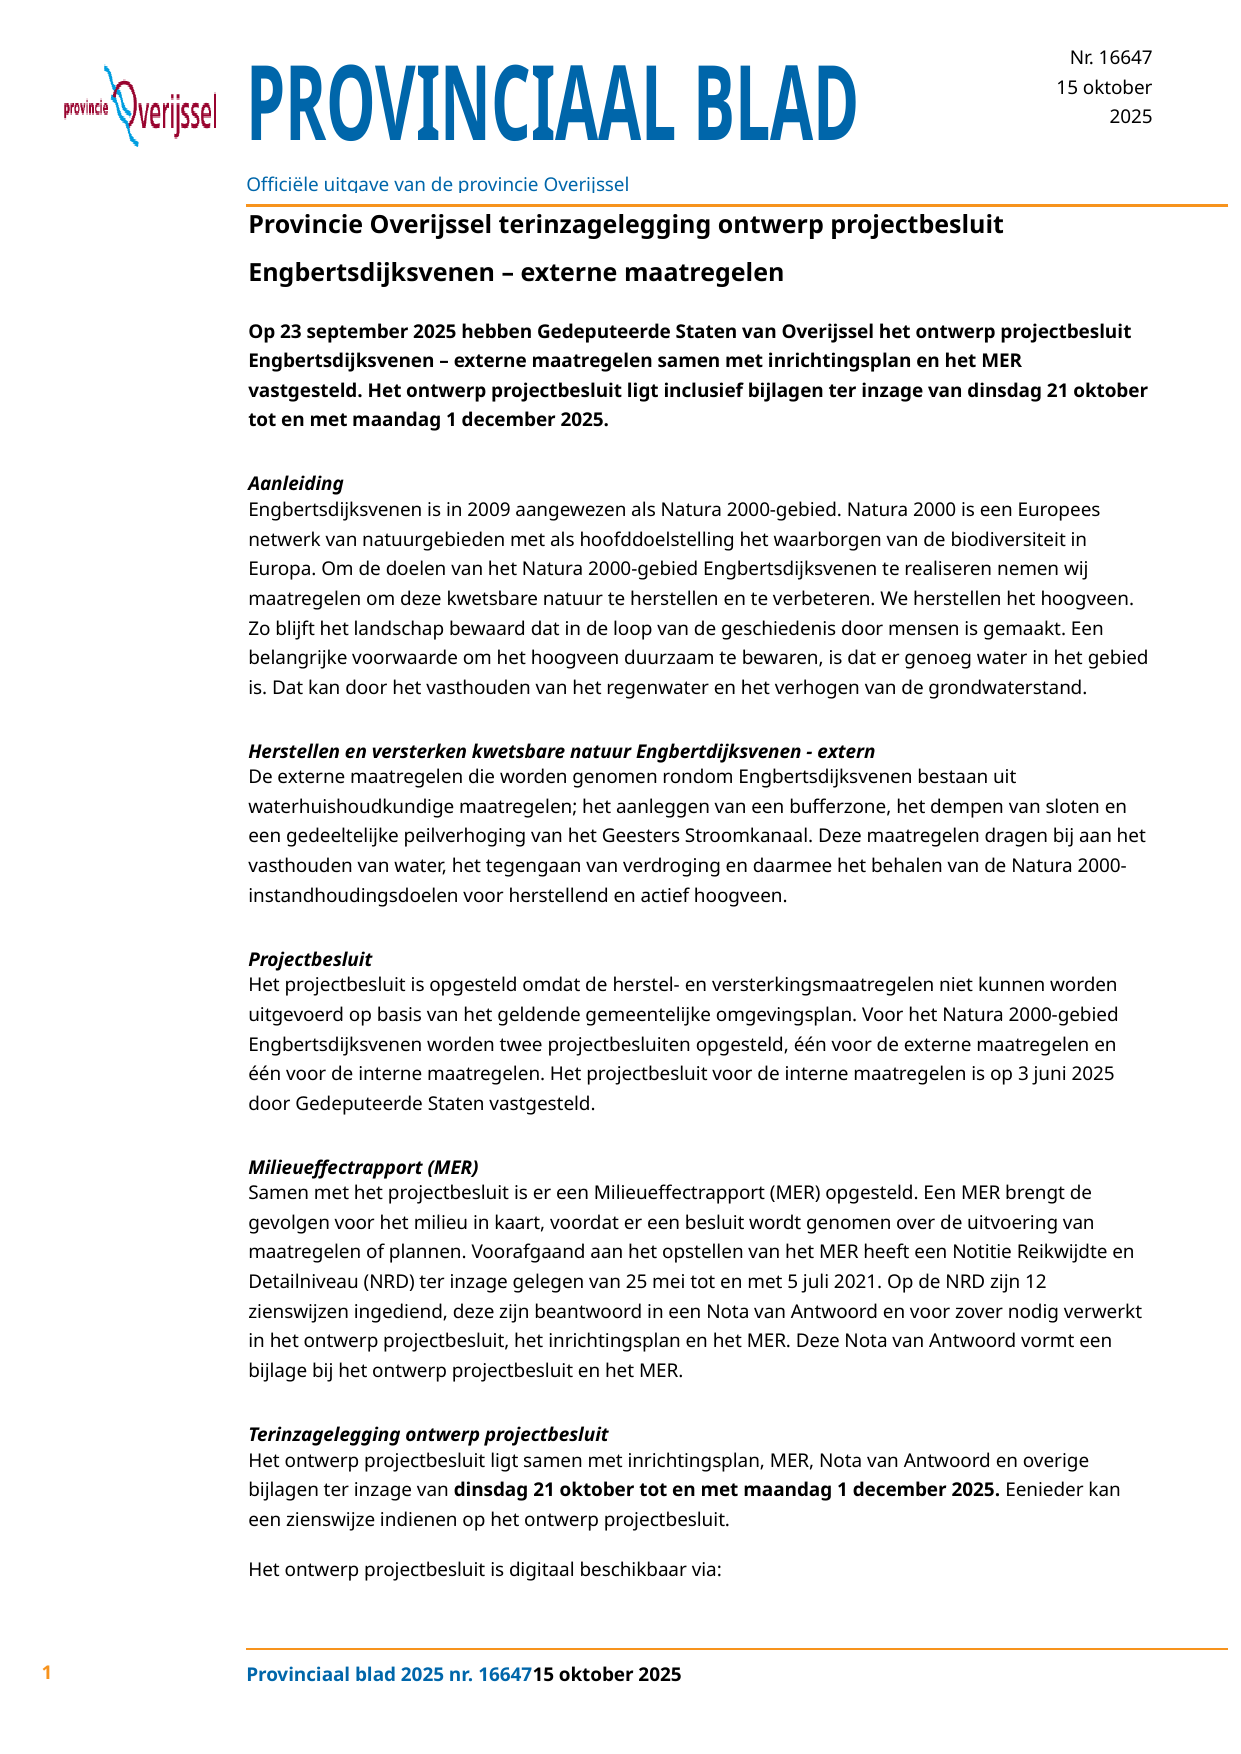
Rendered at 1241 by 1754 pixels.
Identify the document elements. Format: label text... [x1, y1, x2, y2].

text Engbertsdijksvenen is in 2009 aangewezen als Natura 2000-gebied. Natura 2000 is een Europees netwerk van natuurgebieden met als hoofddoelstelling het waarborgen van de biodiversiteit in Europa. Om de doelen van het Natura 2000-gebied Engbertsdijksvenen te realiseren nemen wij maatregelen om deze kwetsbare natuur te herstellen en te verbeteren. We herstellen het hoogveen. Zo blijft het landschap bewaard dat in de loop van de geschiedenis door mensen is gemaakt. Een belangrijke voorwaarde om het hoogveen duurzaam te bewaren, is dat er genoeg water in het gebied is. Dat kan door het vasthouden van het regenwater en het verhogen van de grondwaterstand. [248, 496, 1152, 699]
text Milieueffectrapport (MER) [248, 1154, 1152, 1179]
text Aanleiding [248, 471, 1152, 496]
text De externe maatregelen die worden genomen rondom Engbertsdijksvenen bestaan uit waterhuishoudkundige maatregelen; het aanleggen van een bufferzone, het dempen van sloten en een gedeeltelijke peilverhoging van het Geesters Stroomkanaal. Deze maatregelen dragen bij aan het vasthouden van water, het tegengaan van verdroging en daarmee het behalen van de Natura 2000-instandhoudingsdoelen voor herstellend en actief hoogveen. [248, 763, 1152, 908]
text Herstellen en versterken kwetsbare natuur Engbertdijksvenen - extern [248, 738, 1152, 763]
text Provincie Overijssel terinzagelegging ontwerp projectbesluit Engbertsdijksvenen – externe maatregelen [248, 207, 1152, 288]
text Terinzagelegging ontwerp projectbesluit [248, 1421, 1152, 1447]
text Het projectbesluit is opgesteld omdat de herstel- en versterkingsmaatregelen niet kunnen worden uitgevoerd op basis van het geldende gemeentelijke omgevingsplan. Voor het Natura 2000-gebied Engbertsdijksvenen worden twee projectbesluiten opgesteld, één voor de externe maatregelen en één voor de interne maatregelen. Het projectbesluit voor de interne maatregelen is op 3 juni 2025 door Gedeputeerde Staten vastgesteld. [248, 972, 1152, 1116]
text Het ontwerp projectbesluit ligt samen met inrichtingsplan, MER, Nota van Antwoord en overige bijlagen ter inzage van dinsdag 21 oktober tot en met maandag 1 december 2025. Eenieder kan een zienswijze indienen op het ontwerp projectbesluit. [248, 1447, 1152, 1532]
text Op 23 september 2025 hebben Gedeputeerde Staten van Overijssel het ontwerp projectbesluit Engbertsdijksvenen – externe maatregelen samen met inrichtingsplan en het MER vastgesteld. Het ontwerp projectbesluit ligt inclusief bijlagen ter inzage van dinsdag 21 oktober tot en met maandag 1 december 2025. [248, 318, 1152, 432]
text Samen met het projectbesluit is er een Milieueffectrapport (MER) opgesteld. Een MER brengt de gevolgen voor het milieu in kaart, voordat er een besluit wordt genomen over de uitvoering van maatregelen of plannen. Voorafgaand aan het opstellen van het MER heeft een Notitie Reikwijdte en Detailniveau (NRD) ter inzage gelegen van 25 mei tot en met 5 juli 2021. Op de NRD zijn 12 zienswijzen ingediend, deze zijn beantwoord in een Nota van Antwoord en voor zover nodig verwerkt in het ontwerp projectbesluit, het inrichtingsplan en het MER. Deze Nota van Antwoord vormt een bijlage bij het ontwerp projectbesluit en het MER. [248, 1179, 1152, 1383]
text Het ontwerp projectbesluit is digitaal beschikbaar via: [248, 1556, 1152, 1582]
text Projectbesluit [248, 946, 1152, 972]
picture [41, 47, 231, 172]
